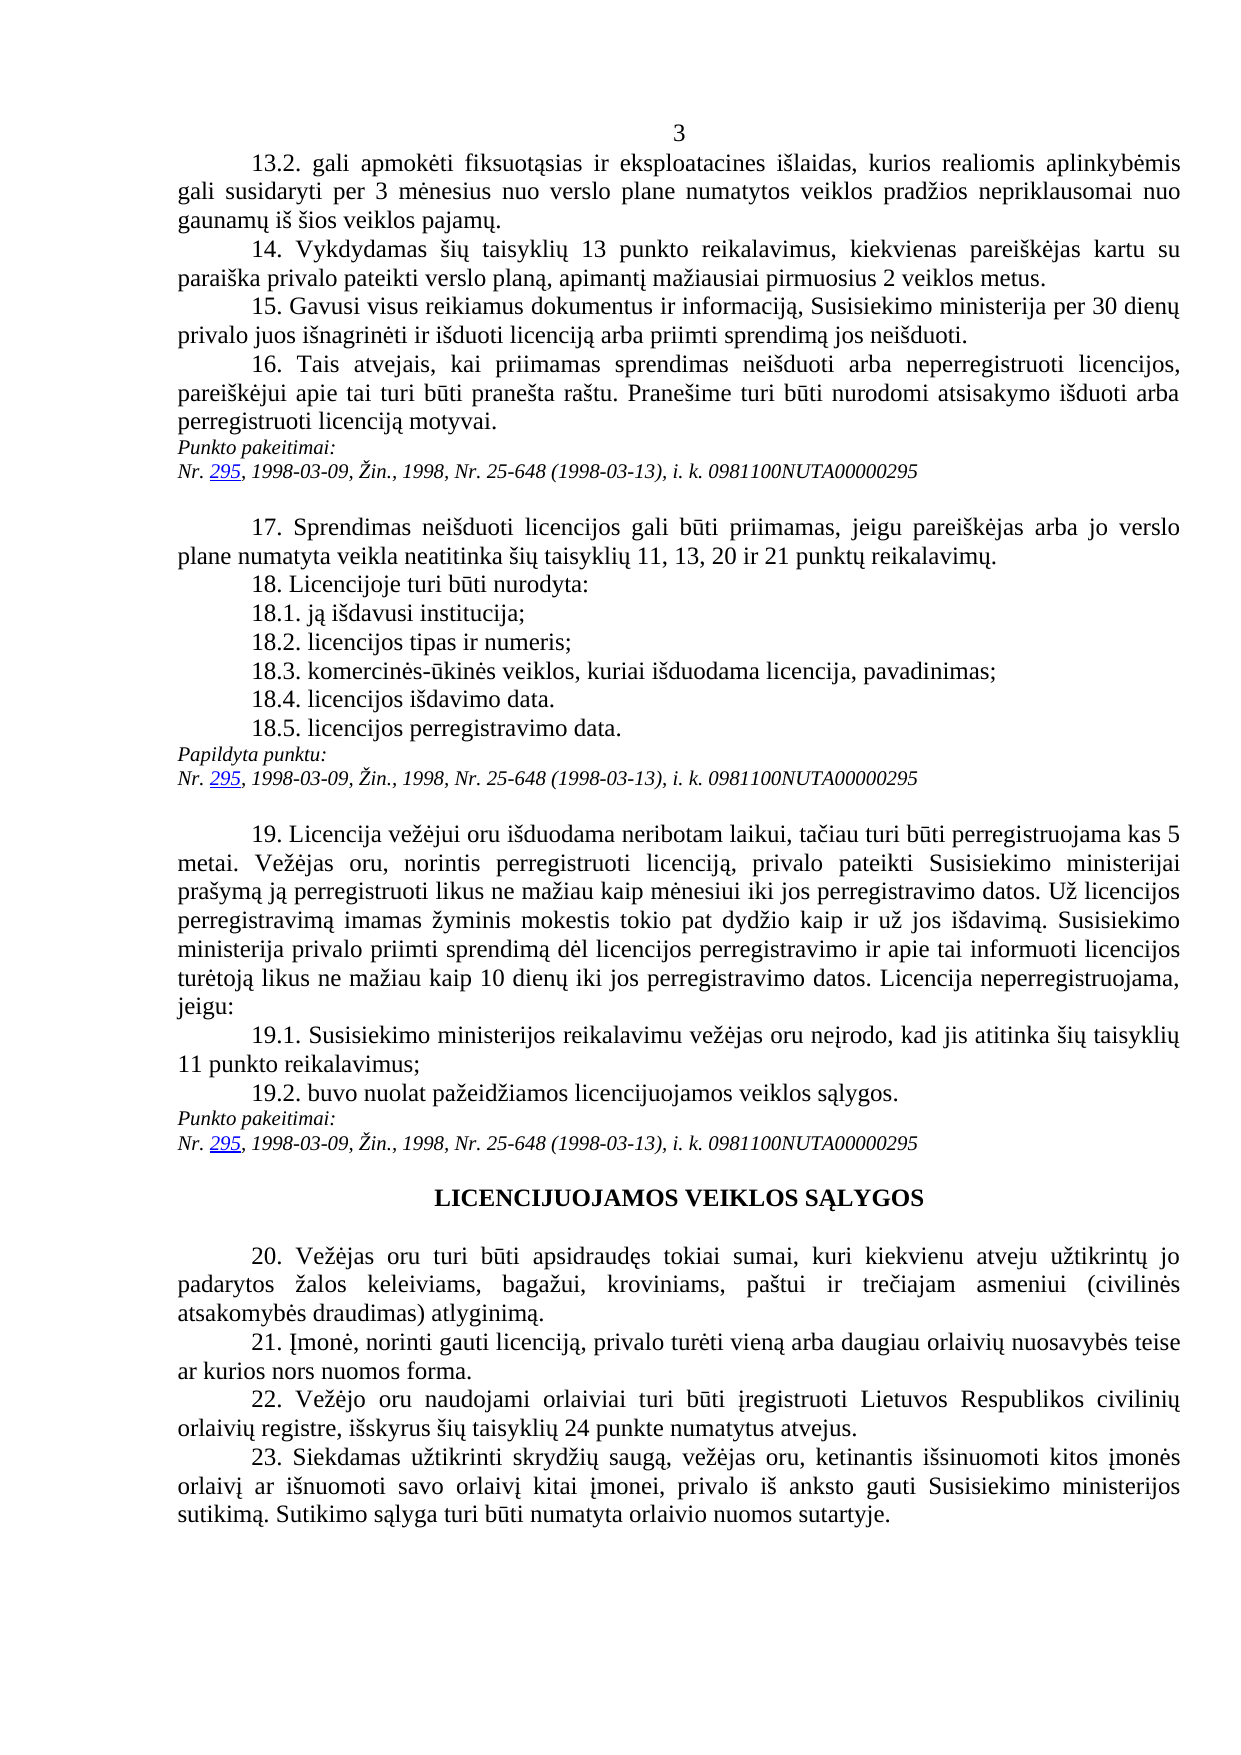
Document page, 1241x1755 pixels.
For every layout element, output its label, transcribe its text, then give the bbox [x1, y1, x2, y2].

text 16. Tais atvejais, kai priimamas sprendimas neišduoti arba neperregistruoti licencijos, pareiškėjui apie tai turi būti pranešta raštu. Pranešime turi būti nurodomi atsisakymo išduoti arba perregistruoti licenciją motyvai. [177, 349, 1181, 435]
text Licencijuojamos veiklos sąlygos [177, 1183, 1181, 1212]
text 23. Siekdamas užtikrinti skrydžių saugą, vežėjas oru, ketinantis išsinuomoti kitos įmonės orlaivį ar išnuomoti savo orlaivį kitai įmonei, privalo iš anksto gauti Susisiekimo ministerijos sutikimą. Sutikimo sąlyga turi būti numatyta orlaivio nuomos sutartyje. [177, 1442, 1181, 1528]
text Nr. 295, 1998-03-09, Žin., 1998, Nr. 25-648 (1998-03-13), i. k. 0981100NUTA00000295 [177, 766, 1181, 790]
text 19.1. Susisiekimo ministerijos reikalavimu vežėjas oru neįrodo, kad jis atitinka šių taisyklių 11 punkto reikalavimus; [177, 1020, 1181, 1078]
text 18.5. licencijos perregistravimo data. [177, 713, 1181, 742]
text 21. Įmonė, norinti gauti licenciją, privalo turėti vieną arba daugiau orlaivių nuosavybės teise ar kurios nors nuomos forma. [177, 1327, 1181, 1384]
text 18.1. ją išdavusi institucija; [177, 598, 1181, 627]
text 19.2. buvo nuolat pažeidžiamos licencijuojamos veiklos sąlygos. [177, 1078, 1181, 1106]
text 20. Vežėjas oru turi būti apsidraudęs tokiai sumai, kuri kiekvienu atveju užtikrintų jo padarytos žalos keleiviams, bagažui, kroviniams, paštui ir trečiajam asmeniui (civilinės atsakomybės draudimas) atlyginimą. [177, 1241, 1181, 1327]
text Nr. 295, 1998-03-09, Žin., 1998, Nr. 25-648 (1998-03-13), i. k. 0981100NUTA00000295 [177, 459, 1181, 483]
text 18. Licencijoje turi būti nurodyta: [177, 569, 1181, 598]
text 14. Vykdydamas šių taisyklių 13 punkto reikalavimus, kiekvienas pareiškėjas kartu su paraiška privalo pateikti verslo planą, apimantį mažiausiai pirmuosius 2 veiklos metus. [177, 234, 1181, 291]
text Nr. 295, 1998-03-09, Žin., 1998, Nr. 25-648 (1998-03-13), i. k. 0981100NUTA00000295 [177, 1130, 1181, 1154]
text 19. Licencija vežėjui oru išduodama neribotam laikui, tačiau turi būti perregistruojama kas 5 metai. Vežėjas oru, norintis perregistruoti licenciją, privalo pateikti Susisiekimo ministerijai prašymą ją perregistruoti likus ne mažiau kaip mėnesiui iki jos perregistravimo datos. Už licencijos perregistravimą imamas žyminis mokestis tokio pat dydžio kaip ir už jos išdavimą. Susisiekimo ministerija privalo priimti sprendimą dėl licencijos perregistravimo ir apie tai informuoti licencijos turėtoją likus ne mažiau kaip 10 dienų iki jos perregistravimo datos. Licencija neperregistruojama, jeigu: [177, 819, 1181, 1020]
text Punkto pakeitimai: [177, 1106, 1181, 1130]
text Papildyta punktu: [177, 742, 1181, 766]
text 18.4. licencijos išdavimo data. [177, 684, 1181, 713]
text 13.2. gali apmokėti fiksuotąsias ir eksploatacines išlaidas, kurios realiomis aplinkybėmis gali susidaryti per 3 mėnesius nuo verslo plane numatytos veiklos pradžios nepriklausomai nuo gaunamų iš šios veiklos pajamų. [177, 148, 1181, 234]
text 15. Gavusi visus reikiamus dokumentus ir informaciją, Susisiekimo ministerija per 30 dienų privalo juos išnagrinėti ir išduoti licenciją arba priimti sprendimą jos neišduoti. [177, 291, 1181, 349]
text 17. Sprendimas neišduoti licencijos gali būti priimamas, jeigu pareiškėjas arba jo verslo plane numatyta veikla neatitinka šių taisyklių 11, 13, 20 ir 21 punktų reikalavimų. [177, 512, 1181, 569]
text 18.3. komercinės-ūkinės veiklos, kuriai išduodama licencija, pavadinimas; [177, 656, 1181, 684]
text 22. Vežėjo oru naudojami orlaiviai turi būti įregistruoti Lietuvos Respublikos civilinių orlaivių registre, išskyrus šių taisyklių 24 punkte numatytus atvejus. [177, 1384, 1181, 1442]
text 18.2. licencijos tipas ir numeris; [177, 627, 1181, 656]
text Punkto pakeitimai: [177, 435, 1181, 459]
